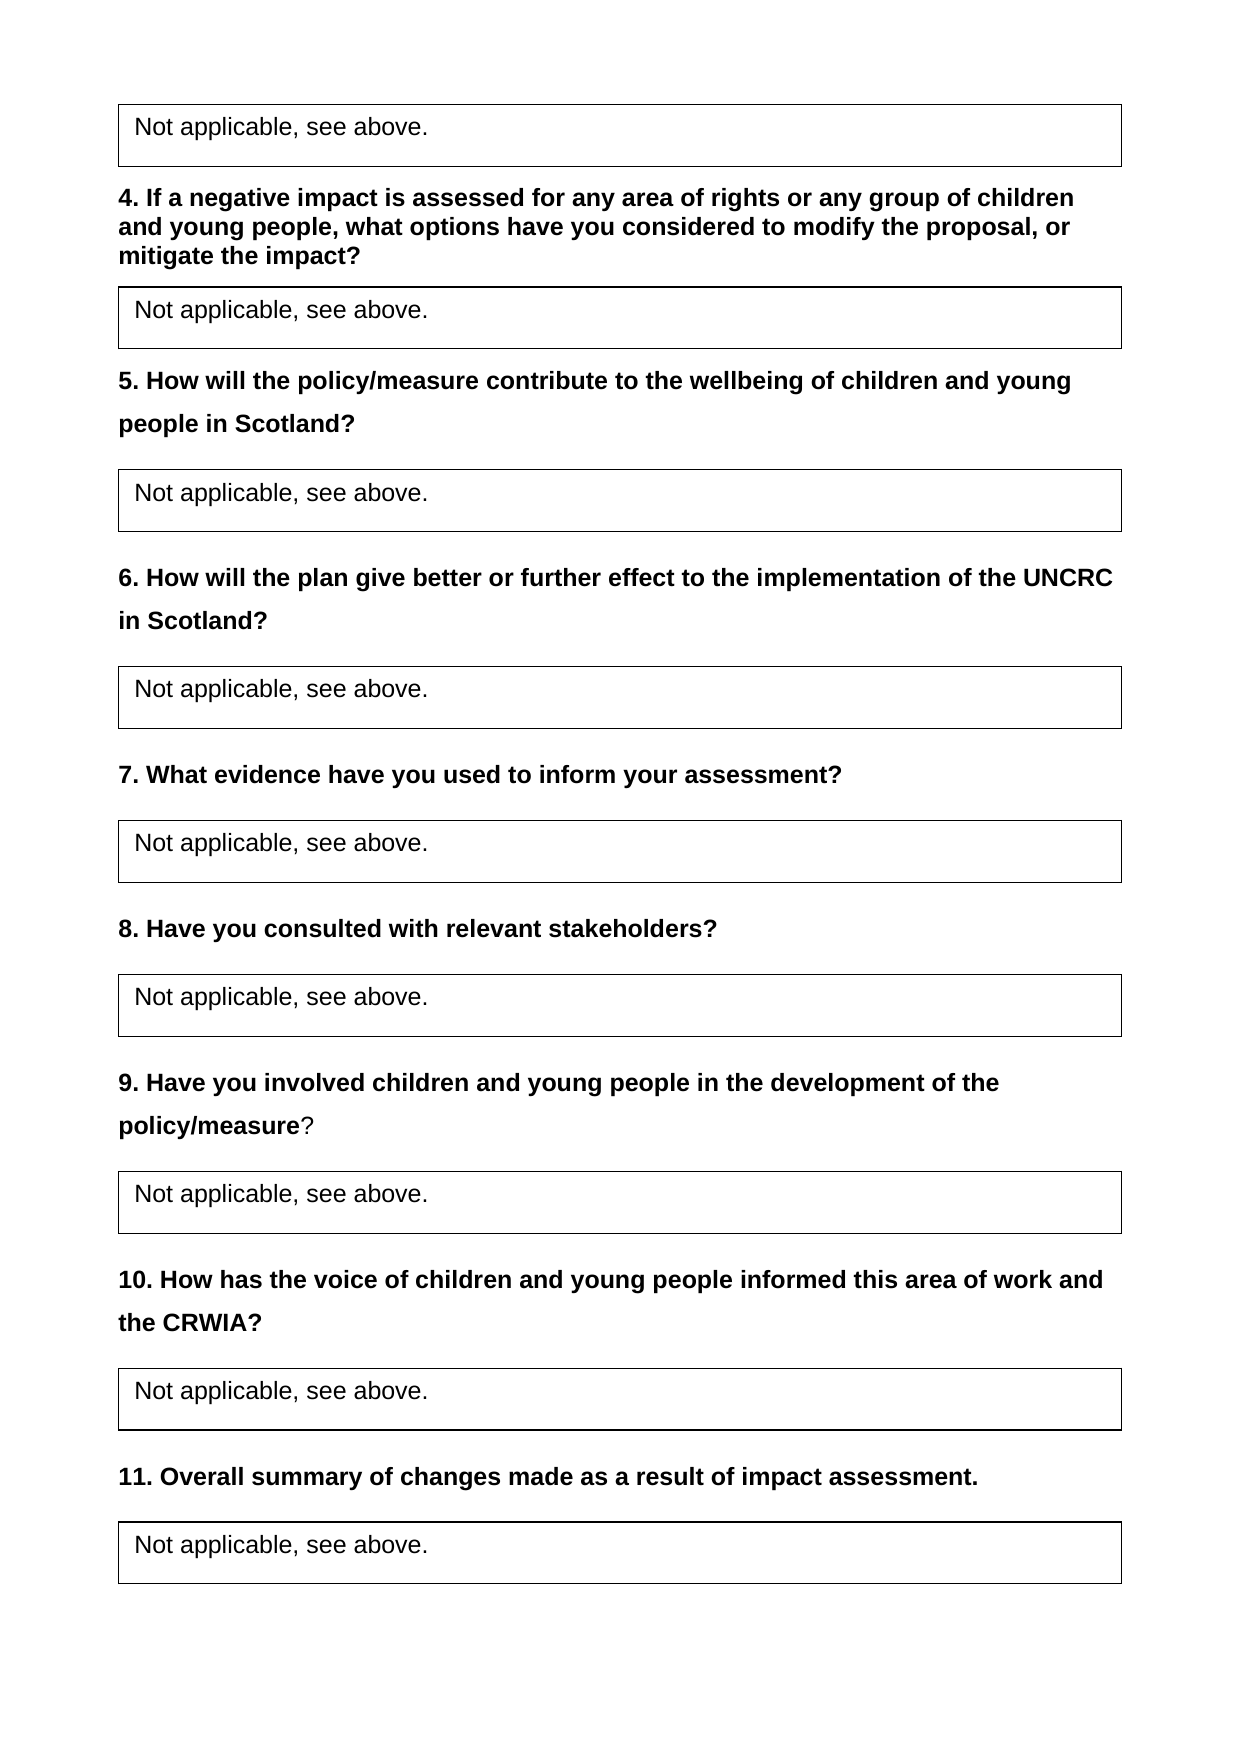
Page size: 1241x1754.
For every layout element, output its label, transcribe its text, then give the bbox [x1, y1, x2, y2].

text Not applicable, see above. [134, 112, 1106, 141]
text Not applicable, see above. [134, 982, 1106, 1011]
text Not applicable, see above. [134, 1376, 1106, 1405]
text 10. How has the voice of children and young people informed this area of work and the CRWIA? [118, 1265, 1122, 1337]
text 7. What evidence have you used to inform your assessment? [118, 760, 1122, 789]
text Not applicable, see above. [134, 295, 1106, 324]
text Not applicable, see above. [134, 1530, 1106, 1559]
text 11. Overall summary of changes made as a result of impact assessment. [118, 1462, 1122, 1490]
text 4. If a negative impact is assessed for any area of rights or any group of children and young people, what options have you considered to modify the proposal, or mitigate the impact? [118, 183, 1122, 270]
text 8. Have you consulted with relevant stakeholders? [118, 914, 1122, 943]
text 6. How will the plan give better or further effect to the implementation of the UNCRC in Scotland? [118, 563, 1122, 635]
text Not applicable, see above. [134, 674, 1106, 703]
text 9. Have you involved children and young people in the development of the policy/measure? [118, 1068, 1122, 1139]
text Not applicable, see above. [134, 828, 1106, 857]
text 5. How will the policy/measure contribute to the wellbeing of children and young people in Scotland? [118, 366, 1122, 438]
text Not applicable, see above. [134, 477, 1106, 506]
text Not applicable, see above. [134, 1179, 1106, 1208]
